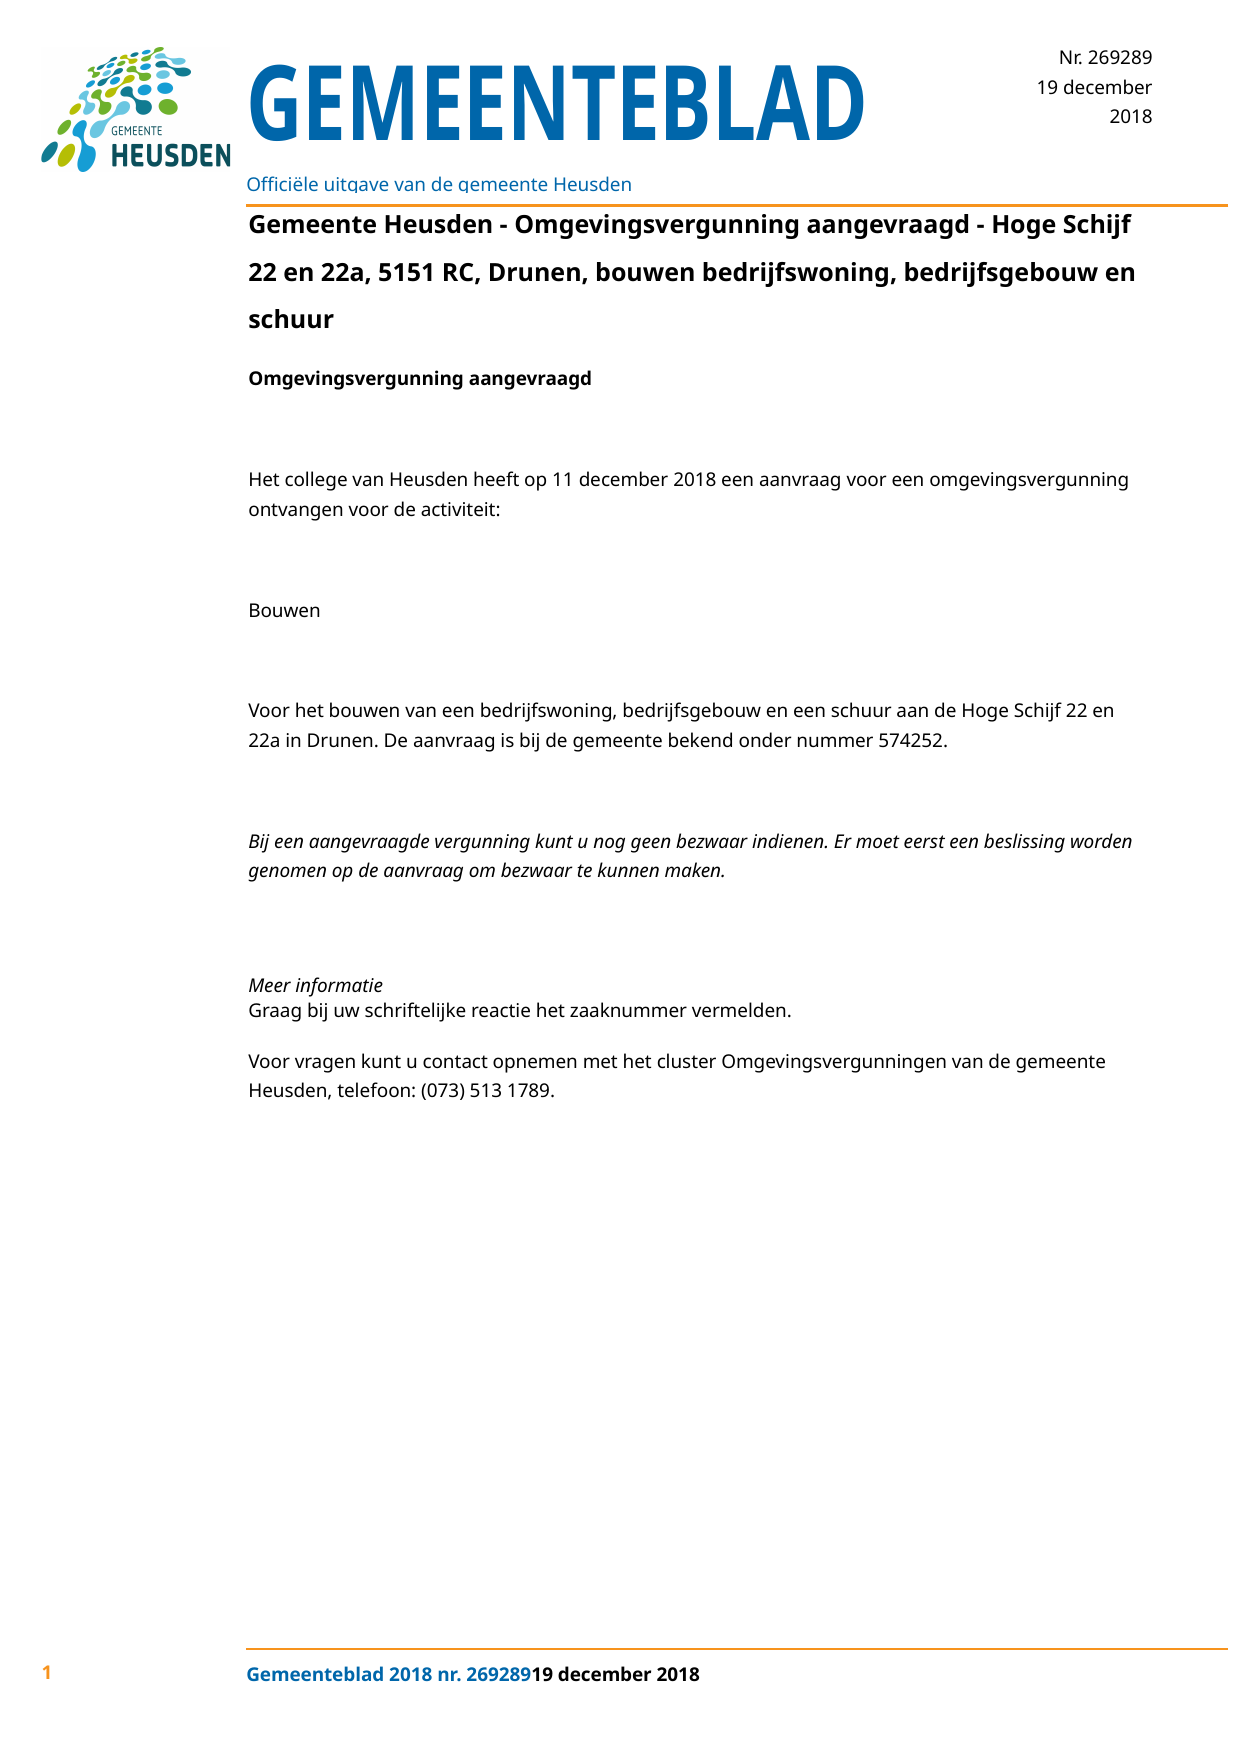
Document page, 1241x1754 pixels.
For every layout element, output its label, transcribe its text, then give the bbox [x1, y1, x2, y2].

text Voor vragen kunt u contact opnemen met het cluster Omgevingsvergunningen van de gemeente Heusden, telefoon: (073) 513 1789. [248, 1048, 1152, 1103]
text Omgevingsvergunning aangevraagd [248, 366, 1152, 391]
text Bouwen [248, 597, 1152, 622]
text Graag bij uw schriftelijke reactie het zaaknummer vermelden. [248, 998, 1152, 1023]
text Het college van Heusden heeft op 11 december 2018 een aanvraag voor een omgevingsvergunning ontvangen voor de activiteit: [248, 466, 1152, 522]
text Gemeente Heusden - Omgevingsvergunning aangevraagd - Hoge Schijf 22 en 22a, 5151 RC, Drunen, bouwen bedrijfswoning, bedrijfsgebouw en schuur [248, 207, 1152, 336]
text Bij een aangevraagde vergunning kunt u nog geen bezwaar indienen. Er moet eerst een beslissing worden genomen op de aanvraag om bezwaar te kunnen maken. [248, 828, 1152, 883]
text Voor het bouwen van een bedrijfswoning, bedrijfsgebouw en een schuur aan de Hoge Schijf 22 en 22a in Drunen. De aanvraag is bij de gemeente bekend onder nummer 574252. [248, 698, 1152, 753]
text Meer informatie [248, 972, 1152, 998]
picture [41, 47, 231, 172]
